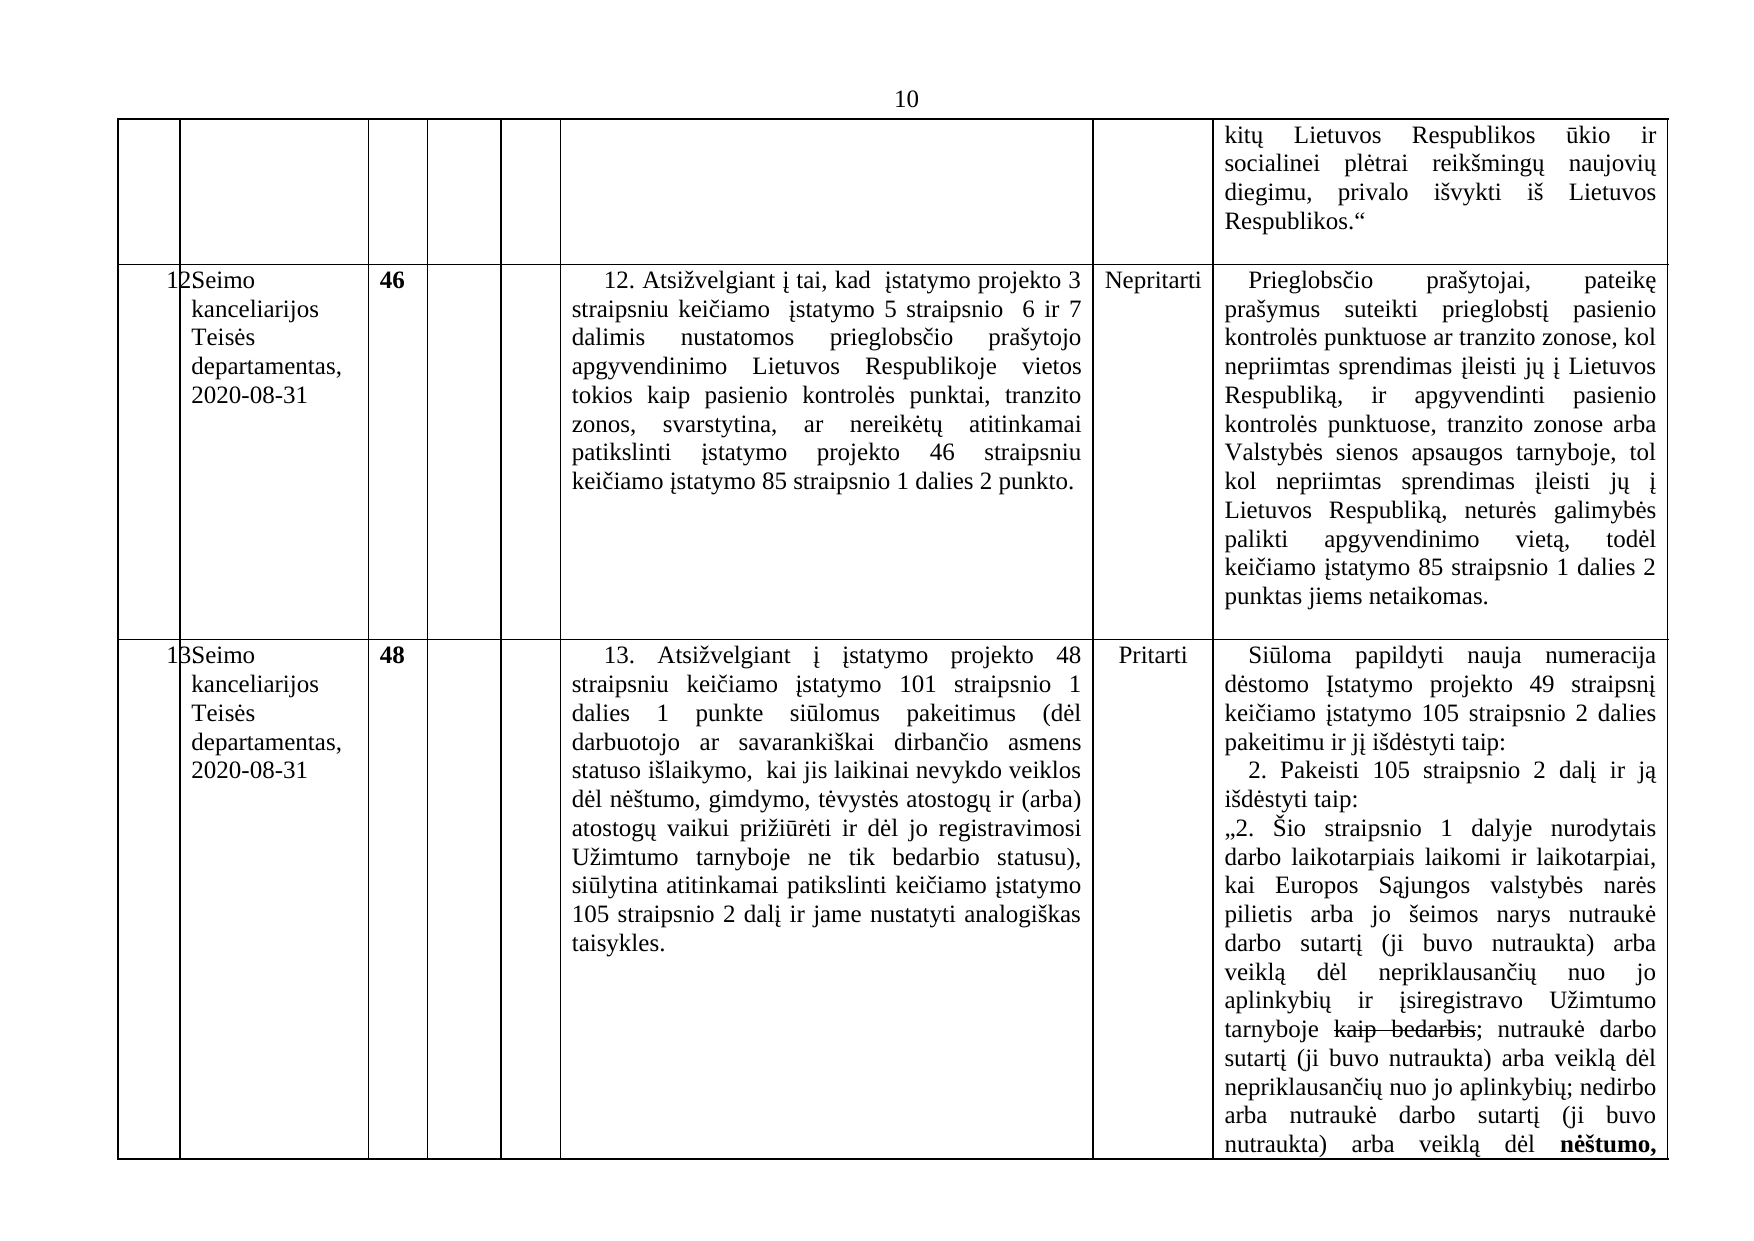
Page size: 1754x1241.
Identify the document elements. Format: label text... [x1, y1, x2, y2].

table_cell 12. Atsižvelgiant į tai, kad įstatymo projekto 3 straipsniu keičiamo įstatymo 5 straipsnio 6 ir 7 dalimis nustatomos prieglobsčio prašytojo apgyvendinimo Lietuvos Respublikoje vietos tokios kaip pasienio kontrolės punktai, tranzito zonos, svarstytina, ar nereikėtų atitinkamai patikslinti įstatymo projekto 46 straipsniu keičiamo įstatymo 85 straipsnio 1 dalies 2 punkto. [561, 265, 1092, 639]
table_cell [119, 120, 179, 263]
table_cell [502, 640, 560, 1158]
table_cell [561, 120, 1092, 263]
table_cell [119, 265, 179, 639]
table_cell [369, 120, 427, 263]
table_cell [428, 640, 500, 1158]
table_cell kitų Lietuvos Respublikos ūkio ir socialinei plėtrai reikšmingų naujovių diegimu, privalo išvykti iš Lietuvos Respublikos.“ [1214, 120, 1667, 263]
table_cell [428, 265, 500, 639]
table_cell Seimo kanceliarijos Teisės departamentas, 2020-08-31 [181, 120, 368, 263]
table_cell 13. Atsižvelgiant į įstatymo projekto 48 straipsniu keičiamo įstatymo 101 straipsnio 1 dalies 1 punkte siūlomus pakeitimus (dėl darbuotojo ar savarankiškai dirbančio asmens statuso išlaikymo, kai jis laikinai nevykdo veiklos dėl nėštumo, gimdymo, tėvystės atostogų ir (arba) atostogų vaikui prižiūrėti ir dėl jo registravimosi Užimtumo tarnyboje ne tik bedarbio statusu), siūlytina atitinkamai patikslinti keičiamo įstatymo 105 straipsnio 2 dalį ir jame nustatyti analogiškas taisykles. [561, 640, 1092, 1158]
table_cell [428, 120, 500, 263]
table_cell [502, 120, 560, 263]
table_cell Seimo kanceliarijos Teisės departamentas, 2020-08-31 [181, 265, 368, 639]
table_cell Prieglobsčio prašytojai, pateikę prašymus suteikti prieglobstį pasienio kontrolės punktuose ar tranzito zonose, kol nepriimtas sprendimas įleisti jų į Lietuvos Respubliką, ir apgyvendinti pasienio kontrolės punktuose, tranzito zonose arba Valstybės sienos apsaugos tarnyboje, tol kol nepriimtas sprendimas įleisti jų į Lietuvos Respubliką, neturės galimybės palikti apgyvendinimo vietą, todėl keičiamo įstatymo 85 straipsnio 1 dalies 2 punktas jiems netaikomas. [1214, 265, 1667, 639]
table_cell [502, 265, 560, 639]
table_cell 48 [369, 640, 427, 1158]
table_cell Seimo kanceliarijos Teisės departamentas, 2020-08-31 [181, 640, 368, 1158]
table_cell [119, 640, 179, 1158]
table_cell 46 [369, 265, 427, 639]
table_cell Pritarti [1094, 640, 1212, 1158]
table_cell Nepritarti [1094, 265, 1212, 639]
table_cell Siūloma papildyti nauja numeracija dėstomo Įstatymo projekto 49 straipsnį keičiamo įstatymo 105 straipsnio 2 dalies pakeitimu ir jį išdėstyti taip: 2. Pakeisti 105 straipsnio 2 dalį ir ją išdėstyti taip: „2. Šio straipsnio 1 dalyje nurodytais darbo laikotarpiais laikomi ir laikotarpiai, kai Europos Sąjungos valstybės narės pilietis arba jo šeimos narys nutraukė darbo sutartį (ji buvo nutraukta) arba veiklą dėl nepriklausančių nuo jo aplinkybių ir įsiregistravo Užimtumo tarnyboje kaip bedarbis; nutraukė darbo sutartį (ji buvo nutraukta) arba veiklą dėl nepriklausančių nuo jo aplinkybių; nedirbo arba nutraukė darbo sutartį (ji buvo nutraukta) arba veiklą dėl nėštumo, [1214, 640, 1667, 1158]
table_cell [1094, 120, 1212, 263]
